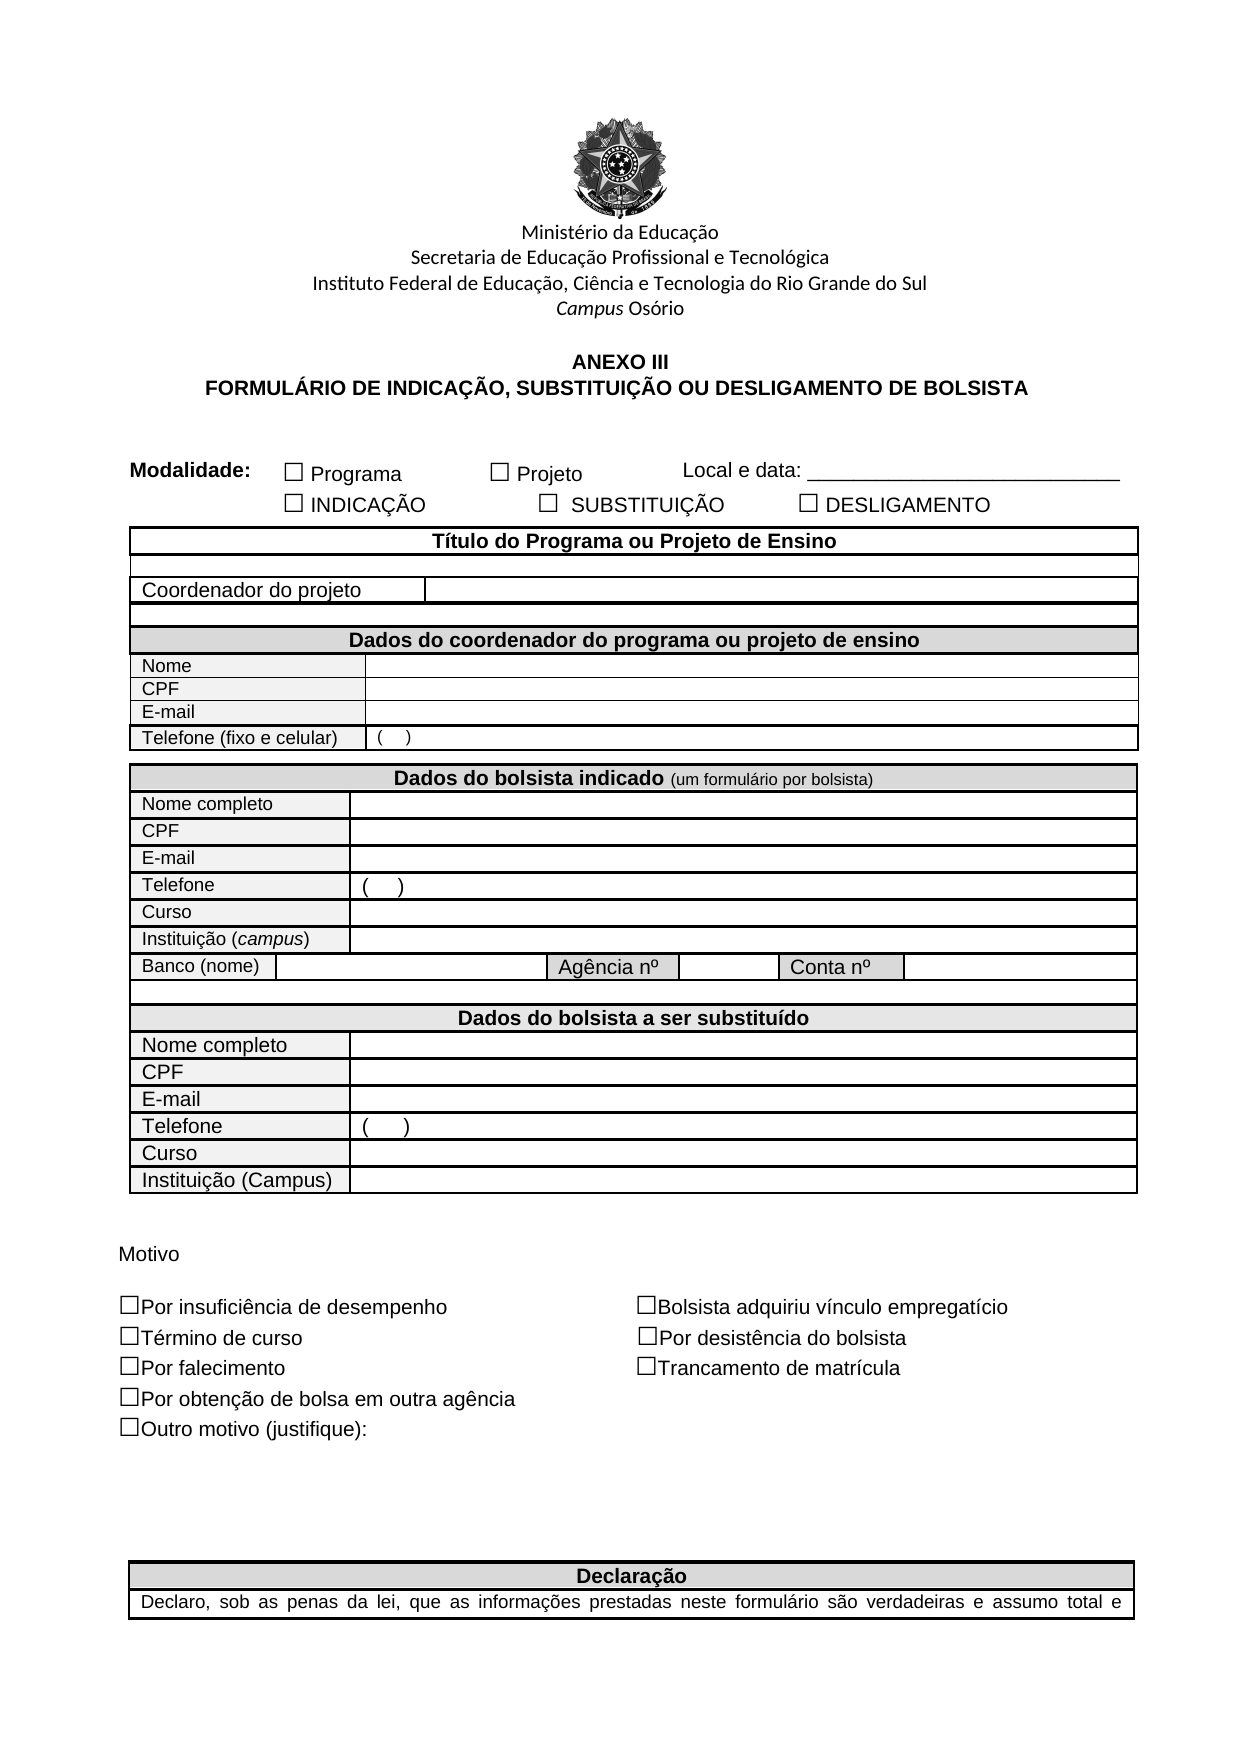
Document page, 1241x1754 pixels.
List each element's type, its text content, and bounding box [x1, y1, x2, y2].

text FORMULÁRIO DE INDICAÇÃO, SUBSTITUIÇÃO OU DESLIGAMENTO DE BOLSISTA [118, 374, 1122, 400]
table_cell [351, 928, 1136, 952]
table_cell E-mail [131, 701, 365, 724]
table_cell Declaro, sob as penas da lei, que as informações prestadas neste formulário são verdadeiras e assumo total e [130, 1591, 1133, 1617]
table_cell Instituição (campus) [131, 928, 349, 952]
table_cell [131, 605, 1137, 625]
table_cell ☐ INDICAÇÃO [271, 488, 526, 518]
table_cell [351, 901, 1136, 925]
table_header Título do Programa ou Projeto de Ensino [131, 529, 1137, 553]
table_cell [131, 556, 1138, 576]
table_cell [351, 847, 1136, 871]
table_cell CPF [131, 820, 349, 844]
table_cell Dados do bolsista a ser substituído [131, 1006, 1136, 1030]
table_cell ( ) [351, 874, 1136, 898]
table_cell ( ) [367, 727, 1137, 748]
table_header ☐ Projeto [477, 458, 671, 488]
table_cell ( ) [351, 1114, 1136, 1138]
table_cell Curso [131, 1141, 349, 1165]
text ☐Por insuficiência de desempenho ☐Bolsista adquiriu vínculo empregatício [118, 1290, 1122, 1321]
table_cell Nome [131, 655, 365, 677]
table_cell Conta nº [780, 955, 903, 979]
table_header Local e data: ___________________________ [671, 458, 1133, 488]
text ☐Outro motivo (justifique): [118, 1412, 1122, 1443]
table_cell Telefone (fixo e celular) [131, 727, 365, 748]
table_header Modalidade: [118, 458, 271, 488]
table_cell CPF [131, 1060, 349, 1084]
table_cell ☐ DESLIGAMENTO [786, 488, 1133, 518]
table_cell Banco (nome) [131, 955, 275, 979]
table_cell [905, 955, 1136, 979]
table_header [129, 1555, 1133, 1560]
table_cell [351, 1060, 1136, 1084]
text ☐Por falecimento ☐Trancamento de matrícula [118, 1351, 1122, 1382]
table_cell [351, 1087, 1136, 1111]
table_cell Nome completo [131, 1033, 349, 1057]
table_cell E-mail [131, 1087, 349, 1111]
table_cell [366, 655, 1138, 677]
table_cell Coordenador do projeto [131, 578, 424, 601]
table_cell Instituição (Campus) [131, 1168, 349, 1192]
text ☐Término de curso ☐Por desistência do bolsista [118, 1321, 1122, 1351]
table_cell Nome completo [131, 793, 349, 817]
table_header Dados do bolsista indicado (um formulário por bolsista) [131, 766, 1136, 789]
table_cell Dados do coordenador do programa ou projeto de ensino [131, 628, 1137, 652]
table_cell [426, 578, 1137, 601]
table_cell [351, 793, 1136, 817]
table_cell CPF [131, 678, 365, 700]
text ☐Por obtenção de bolsa em outra agência [118, 1382, 1122, 1412]
table_cell [351, 1168, 1136, 1192]
text Motivo [118, 1242, 1122, 1266]
table_cell Agência nº [548, 955, 678, 979]
table_cell [277, 955, 546, 979]
table_cell [680, 955, 778, 979]
table_header ☐ Programa [271, 458, 477, 488]
table_cell [351, 1141, 1136, 1165]
table_cell Telefone [131, 874, 349, 898]
table_cell Declaração [130, 1564, 1133, 1587]
table_cell [366, 678, 1138, 700]
table_cell [118, 488, 271, 518]
table_cell Curso [131, 901, 349, 925]
table_cell ☐ SUBSTITUIÇÃO [526, 488, 786, 518]
table_cell Telefone [131, 1114, 349, 1138]
table_cell E-mail [131, 847, 349, 871]
table_cell [131, 981, 1136, 1003]
table_cell [351, 1033, 1136, 1057]
text ANEXO III [118, 350, 1122, 374]
table_cell [351, 820, 1136, 844]
table_cell [366, 701, 1138, 724]
picture [573, 118, 667, 219]
